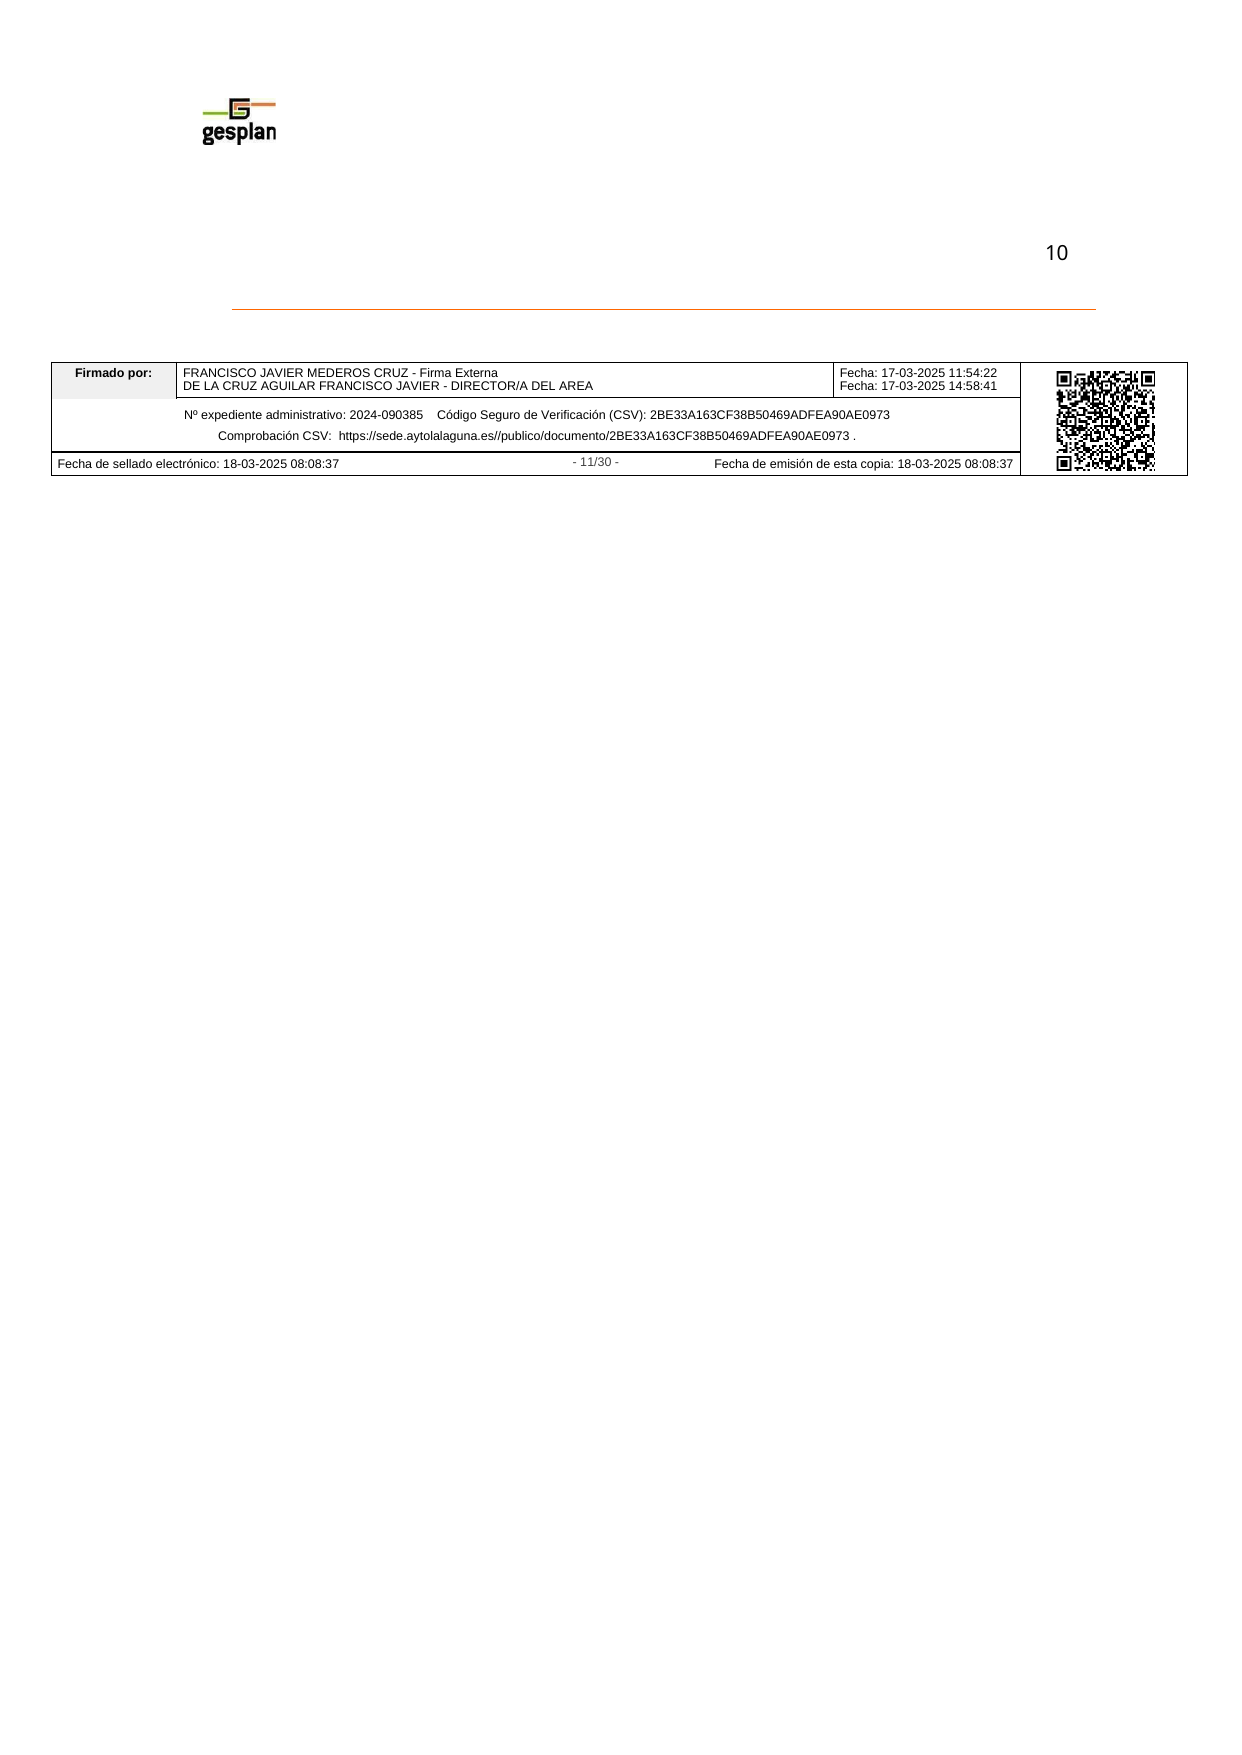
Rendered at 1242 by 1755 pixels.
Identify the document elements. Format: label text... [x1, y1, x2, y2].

table_cell Nº expediente administrativo: 2024-090385 Código Seguro de Verificación (CSV): 2BE33A163CF38B50469ADFEA90AE0973 Comprobación CSV: https://sede.aytolalaguna.es//publico/documento/2BE33A163CF38B50469ADFEA90AE0973 . [52, 398, 1020, 451]
table_header FRANCISCO JAVIER MEDEROS CRUZ - Firma Externa DE LA CRUZ AGUILAR FRANCISCO JAVIER - DIRECTOR/A DEL AREA [177, 363, 833, 397]
table_cell Fecha de sellado electrónico: 18-03-2025 08:08:37 - 11/30 - Fecha de emisión de esta copia: 18-03-2025 08:08:37 [52, 453, 1020, 475]
text 10 [42, 238, 1068, 267]
table_header Firmado por: [52, 363, 176, 397]
table_header [1021, 363, 1187, 475]
table_header Fecha: 17-03-2025 11:54:22 Fecha: 17-03-2025 14:58:41 [834, 363, 1020, 397]
